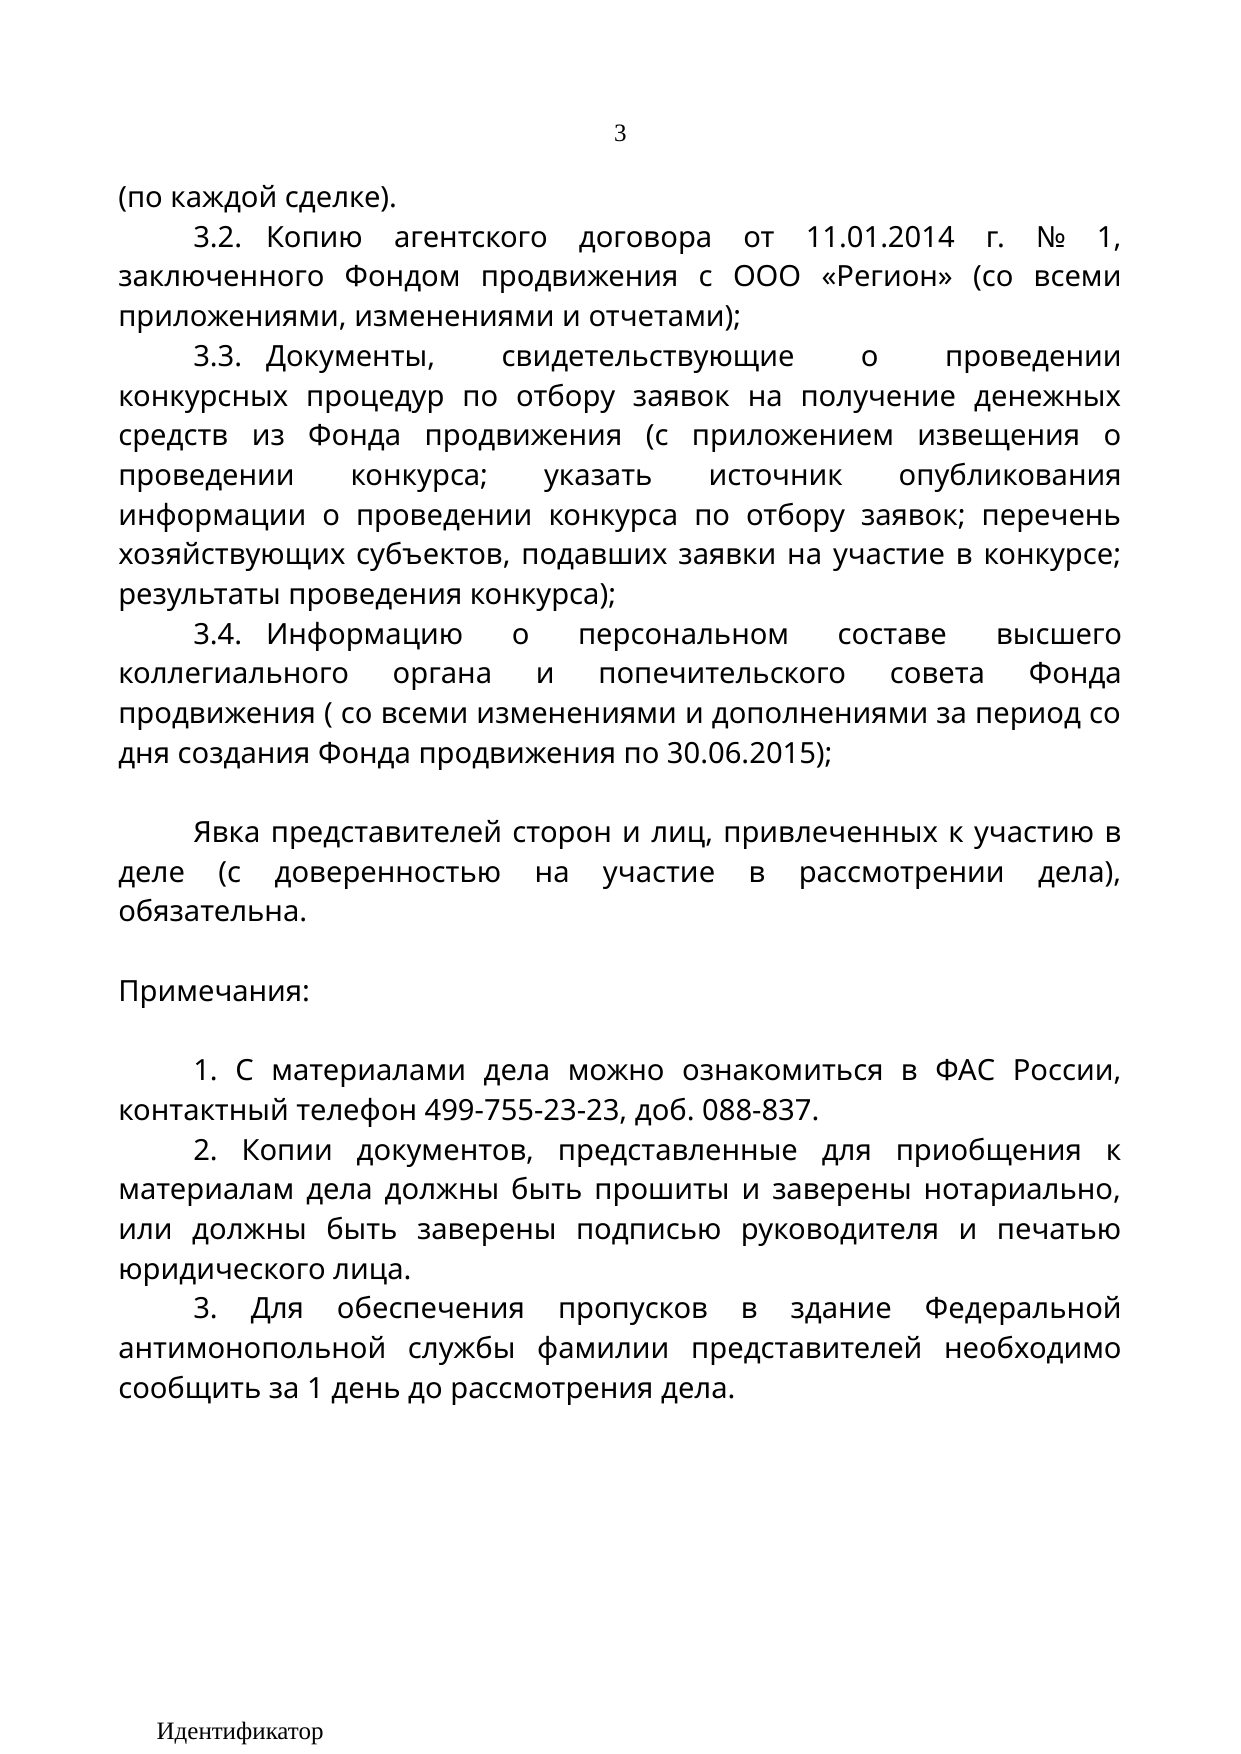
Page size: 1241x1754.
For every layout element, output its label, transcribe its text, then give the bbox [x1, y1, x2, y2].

text Явка представителей сторон и лиц, привлеченных к участию в деле (с доверенностью на участие в рассмотрении дела), обязательна. [118, 811, 1122, 930]
list (по каждой сделке). [118, 176, 1122, 216]
text 3. Для обеспечения пропусков в здание Федеральной антимонопольной службы фамилии представителей необходимо сообщить за 1 день до рассмотрения дела. [118, 1288, 1122, 1407]
text 2. Копии документов, представленные для приобщения к материалам дела должны быть прошиты и заверены нотариально, или должны быть заверены подписью руководителя и печатью юридического лица. [118, 1129, 1122, 1288]
list Информацию о персональном составе высшего коллегиального органа и попечительского совета Фонда продвижения ( со всеми изменениями и дополнениями за период со дня создания Фонда продвижения по 30.06.2015); [118, 613, 1122, 772]
list Копию агентского договора от 11.01.2014 г. № 1, заключенного Фондом продвижения с ООО «Регион» (со всеми приложениями, изменениями и отчетами); [118, 216, 1122, 335]
text 1. С материалами дела можно ознакомиться в ФАС России, контактный телефон 499-755-23-23, доб. 088-837. [118, 1049, 1122, 1129]
text Примечания: [118, 970, 1122, 1010]
list Документы, свидетельствующие о проведении конкурсных процедур по отбору заявок на получение денежных средств из Фонда продвижения (с приложением извещения о проведении конкурса; указать источник опубликования информации о проведении конкурса по отбору заявок; перечень хозяйствующих субъектов, подавших заявки на участие в конкурсе; результаты проведения конкурса); [118, 335, 1122, 613]
